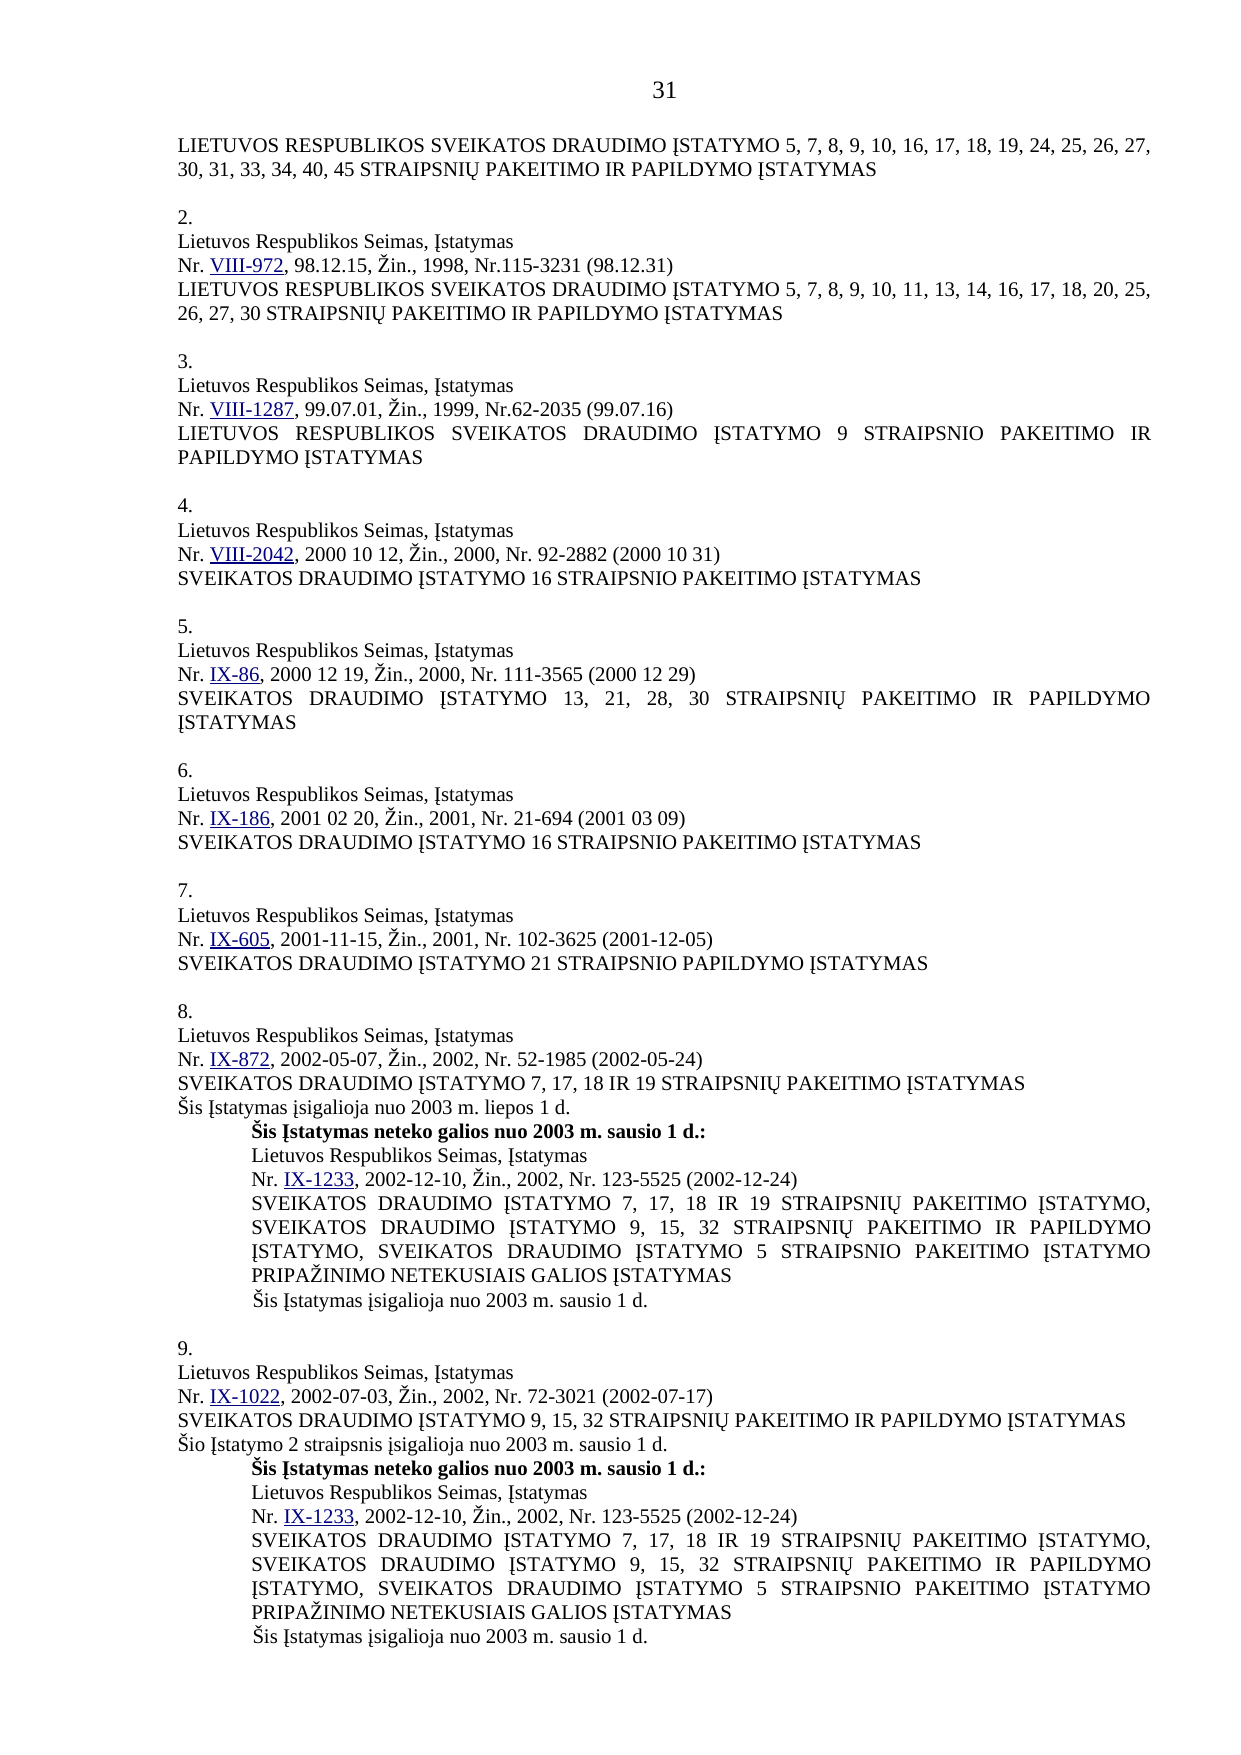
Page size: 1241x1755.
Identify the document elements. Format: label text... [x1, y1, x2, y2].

text 9. [177, 1336, 1152, 1360]
subtitle SVEIKATOS DRAUDIMO ĮSTATYMO 21 STRAIPSNIO PAPILDYMO ĮSTATYMAS [177, 951, 1152, 975]
text 6. [177, 758, 1152, 782]
text Lietuvos Respublikos Seimas, Įstatymas [177, 782, 1152, 806]
text Lietuvos Respublikos Seimas, Įstatymas [177, 1023, 1152, 1047]
subtitle SVEIKATOS DRAUDIMO ĮSTATYMO 16 STRAIPSNIO PAKEITIMO ĮSTATYMAS [177, 566, 1152, 590]
text SVEIKATOS DRAUDIMO ĮSTATYMO 7, 17, 18 IR 19 STRAIPSNIŲ PAKEITIMO ĮSTATYMO, SVEIKATOS DRAUDIMO ĮSTATYMO 9, 15, 32 STRAIPSNIŲ PAKEITIMO IR PAPILDYMO ĮSTATYMO, SVEIKATOS DRAUDIMO ĮSTATYMO 5 STRAIPSNIO PAKEITIMO ĮSTATYMO PRIPAŽINIMO NETEKUSIAIS GALIOS ĮSTATYMAS [251, 1191, 1152, 1287]
text Nr. VIII-1287, 99.07.01, Žin., 1999, Nr.62-2035 (99.07.16) [177, 397, 1152, 421]
text 7. [177, 878, 1152, 902]
text Nr. IX-872, 2002-05-07, Žin., 2002, Nr. 52-1985 (2002-05-24) [177, 1047, 1152, 1071]
text Nr. IX-86, 2000 12 19, Žin., 2000, Nr. 111-3565 (2000 12 29) [177, 662, 1152, 686]
text 5. [177, 614, 1152, 638]
text SVEIKATOS DRAUDIMO ĮSTATYMO 9, 15, 32 STRAIPSNIŲ PAKEITIMO IR PAPILDYMO ĮSTATYMAS [177, 1408, 1152, 1432]
subtitle Lietuvos Respublikos Seimas, Įstatymas [177, 1480, 1152, 1504]
subtitle Šis Įstatymas neteko galios nuo 2003 m. sausio 1 d.: [177, 1119, 1152, 1143]
text LIETUVOS RESPUBLIKOS SVEIKATOS DRAUDIMO ĮSTATYMO 5, 7, 8, 9, 10, 16, 17, 18, 19, 24, 25, 26, 27, 30, 31, 33, 34, 40, 45 STRAIPSNIŲ PAKEITIMO IR PAPILDYMO ĮSTATYMAS [177, 132, 1152, 181]
text Nr. VIII-972, 98.12.15, Žin., 1998, Nr.115-3231 (98.12.31) [177, 253, 1152, 277]
text Nr. IX-605, 2001-11-15, Žin., 2001, Nr. 102-3625 (2001-12-05) [177, 927, 1152, 951]
text Lietuvos Respublikos Seimas, Įstatymas [177, 229, 1152, 253]
text Šis Įstatymas įsigalioja nuo 2003 m. sausio 1 d. [177, 1624, 1152, 1648]
text SVEIKATOS DRAUDIMO ĮSTATYMO 7, 17, 18 IR 19 STRAIPSNIŲ PAKEITIMO ĮSTATYMO, SVEIKATOS DRAUDIMO ĮSTATYMO 9, 15, 32 STRAIPSNIŲ PAKEITIMO IR PAPILDYMO ĮSTATYMO, SVEIKATOS DRAUDIMO ĮSTATYMO 5 STRAIPSNIO PAKEITIMO ĮSTATYMO PRIPAŽINIMO NETEKUSIAIS GALIOS ĮSTATYMAS [251, 1528, 1152, 1624]
text 2. [177, 205, 1152, 229]
text Lietuvos Respublikos Seimas, Įstatymas [177, 1360, 1152, 1384]
subtitle Lietuvos Respublikos Seimas, Įstatymas [177, 1143, 1152, 1167]
text Šis Įstatymas įsigalioja nuo 2003 m. sausio 1 d. [177, 1287, 1152, 1312]
text Nr. VIII-2042, 2000 10 12, Žin., 2000, Nr. 92-2882 (2000 10 31) [177, 542, 1152, 566]
subtitle Šis Įstatymas neteko galios nuo 2003 m. sausio 1 d.: [177, 1456, 1152, 1480]
text Lietuvos Respublikos Seimas, Įstatymas [177, 517, 1152, 542]
text Šis Įstatymas įsigalioja nuo 2003 m. liepos 1 d. [177, 1095, 1152, 1119]
text Nr. IX-1233, 2002-12-10, Žin., 2002, Nr. 123-5525 (2002-12-24) [177, 1504, 1152, 1528]
text Nr. IX-186, 2001 02 20, Žin., 2001, Nr. 21-694 (2001 03 09) [177, 806, 1152, 830]
text Šio Įstatymo 2 straipsnis įsigalioja nuo 2003 m. sausio 1 d. [177, 1432, 1152, 1456]
text 3. [177, 349, 1152, 373]
text Lietuvos Respublikos Seimas, Įstatymas [177, 373, 1152, 397]
text Lietuvos Respublikos Seimas, Įstatymas [177, 638, 1152, 662]
text Lietuvos Respublikos Seimas, Įstatymas [177, 902, 1152, 927]
text SVEIKATOS DRAUDIMO ĮSTATYMO 13, 21, 28, 30 STRAIPSNIŲ PAKEITIMO IR PAPILDYMO ĮSTATYMAS [177, 686, 1152, 734]
subtitle SVEIKATOS DRAUDIMO ĮSTATYMO 7, 17, 18 IR 19 STRAIPSNIŲ PAKEITIMO ĮSTATYMAS [177, 1071, 1152, 1095]
text Nr. IX-1233, 2002-12-10, Žin., 2002, Nr. 123-5525 (2002-12-24) [177, 1167, 1152, 1191]
text Nr. IX-1022, 2002-07-03, Žin., 2002, Nr. 72-3021 (2002-07-17) [177, 1384, 1152, 1408]
subtitle SVEIKATOS DRAUDIMO ĮSTATYMO 16 STRAIPSNIO PAKEITIMO ĮSTATYMAS [177, 830, 1152, 854]
text 8. [177, 999, 1152, 1023]
text LIETUVOS RESPUBLIKOS SVEIKATOS DRAUDIMO ĮSTATYMO 5, 7, 8, 9, 10, 11, 13, 14, 16, 17, 18, 20, 25, 26, 27, 30 STRAIPSNIŲ PAKEITIMO IR PAPILDYMO ĮSTATYMAS [177, 277, 1152, 325]
text LIETUVOS RESPUBLIKOS SVEIKATOS DRAUDIMO ĮSTATYMO 9 STRAIPSNIO PAKEITIMO IR PAPILDYMO ĮSTATYMAS [177, 421, 1152, 469]
text 4. [177, 493, 1152, 517]
